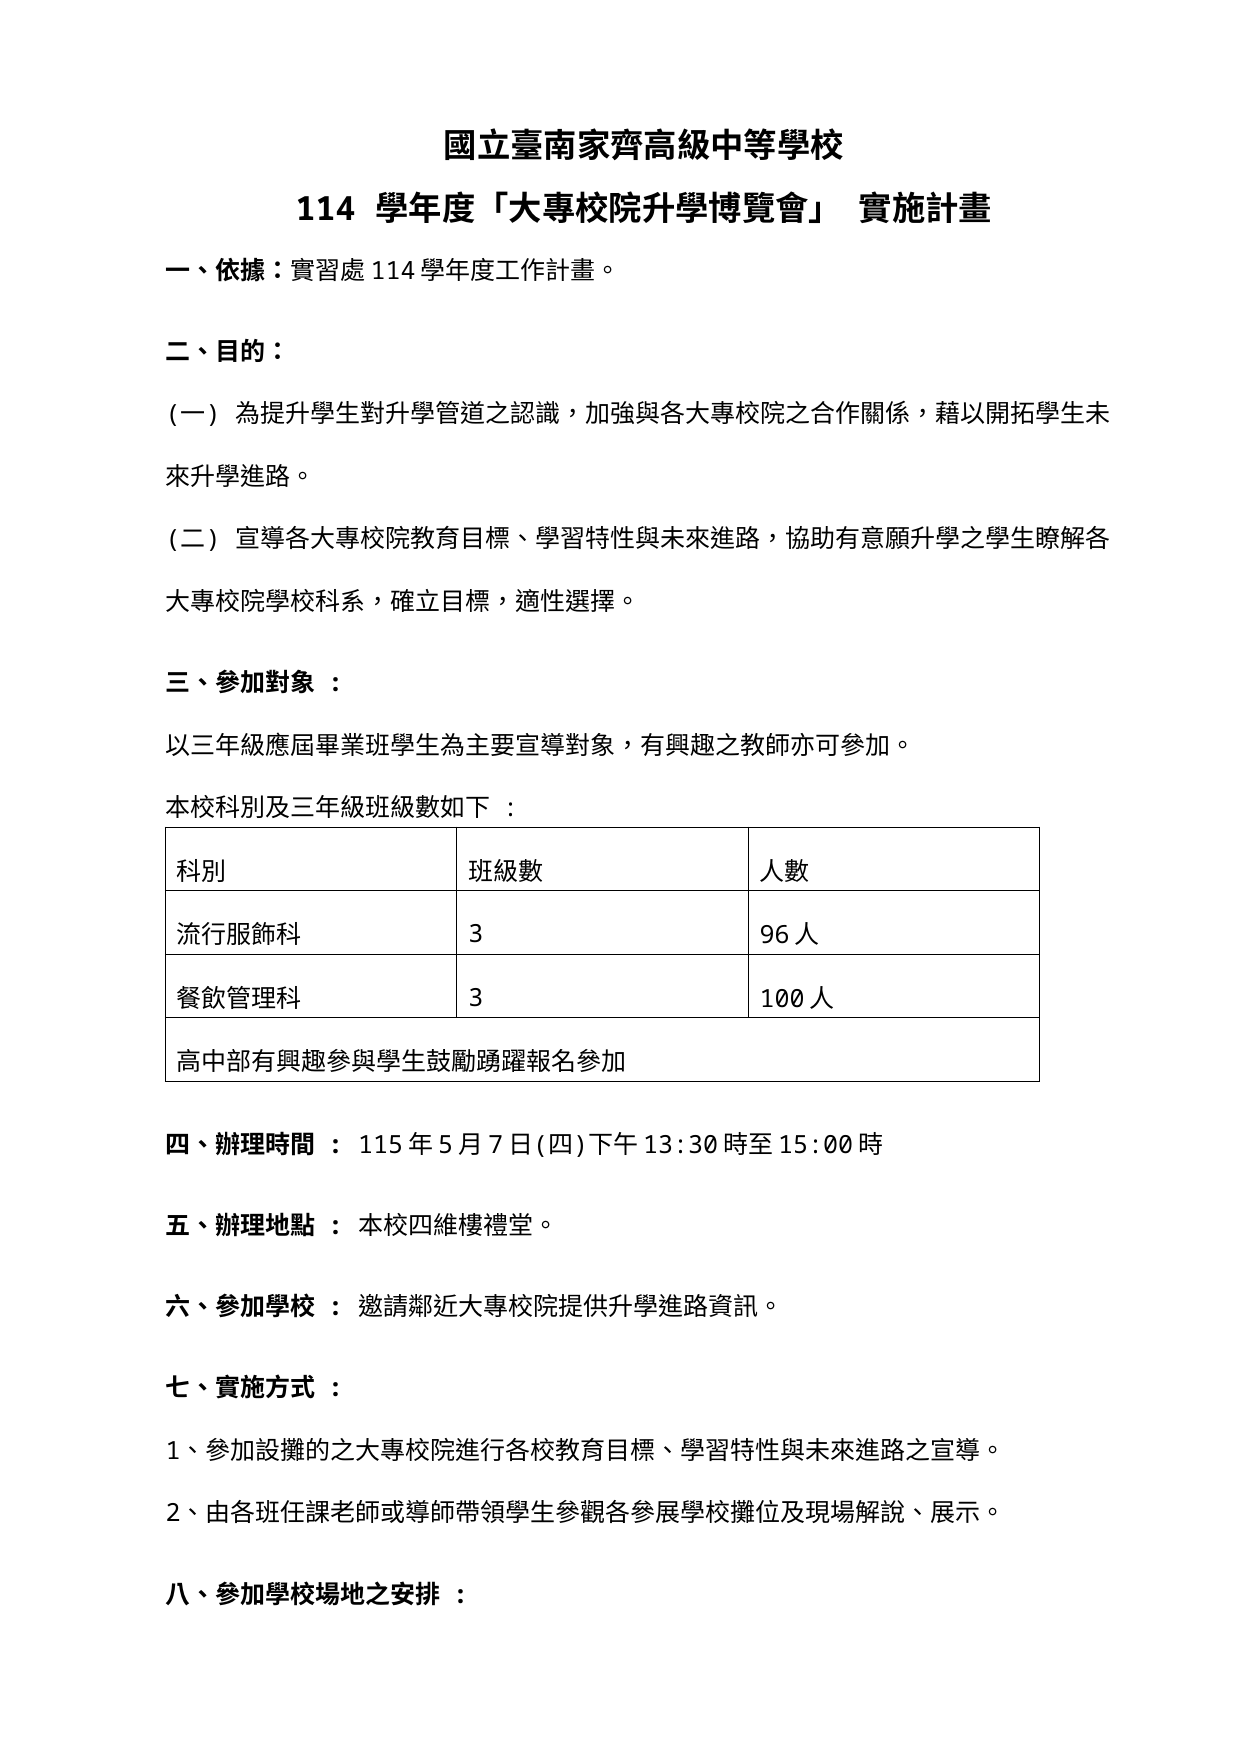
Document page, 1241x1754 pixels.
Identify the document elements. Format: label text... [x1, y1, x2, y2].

table_header 科別 [166, 828, 456, 890]
text 國立臺南家齊高級中等學校 [165, 102, 1122, 164]
text (一) 為提升學生對升學管道之認識，加強與各大專校院之合作關係，藉以開拓學生未來升學進路。 [165, 370, 1122, 495]
table_cell 96人 [749, 891, 1039, 954]
table_header 人數 [749, 828, 1039, 890]
text 1、參加設攤的之大專校院進行各校教育目標、學習特性與未來進路之宣導。 [165, 1407, 1122, 1469]
text 六、參加學校 : 邀請鄰近大專校院提供升學進路資訊。 [165, 1263, 1122, 1326]
table_cell 餐飲管理科 [166, 955, 456, 1017]
text 七、實施方式 : [165, 1344, 1122, 1407]
text 一、依據：實習處114學年度工作計畫。 [165, 227, 1122, 289]
table_cell 3 [457, 891, 748, 954]
text 114 學年度「大專校院升學博覽會」 實施計畫 [165, 164, 1122, 227]
text 三、參加對象 : [165, 639, 1122, 702]
table_cell 高中部有興趣參與學生鼓勵踴躍報名參加 [166, 1018, 1039, 1081]
text 2、由各班任課老師或導師帶領學生參觀各參展學校攤位及現場解說、展示。 [165, 1469, 1122, 1532]
text 八、參加學校場地之安排 : [165, 1551, 1122, 1613]
text 本校科別及三年級班級數如下 : [165, 764, 1122, 827]
text (二) 宣導各大專校院教育目標、學習特性與未來進路，協助有意願升學之學生瞭解各大專校院學校科系，確立目標，適性選擇。 [165, 495, 1122, 620]
text 五、辦理地點 : 本校四維樓禮堂。 [165, 1182, 1122, 1244]
text 以三年級應屆畢業班學生為主要宣導對象，有興趣之教師亦可參加。 [165, 702, 1122, 764]
table_cell 100人 [749, 955, 1039, 1017]
table_cell 3 [457, 955, 748, 1017]
table_cell 流行服飾科 [166, 891, 456, 954]
table_header 班級數 [457, 828, 748, 890]
text 二、目的： [165, 308, 1122, 370]
text 四、辦理時間 : 115年5月7日(四)下午13:30時至15:00時 [165, 1101, 1122, 1163]
